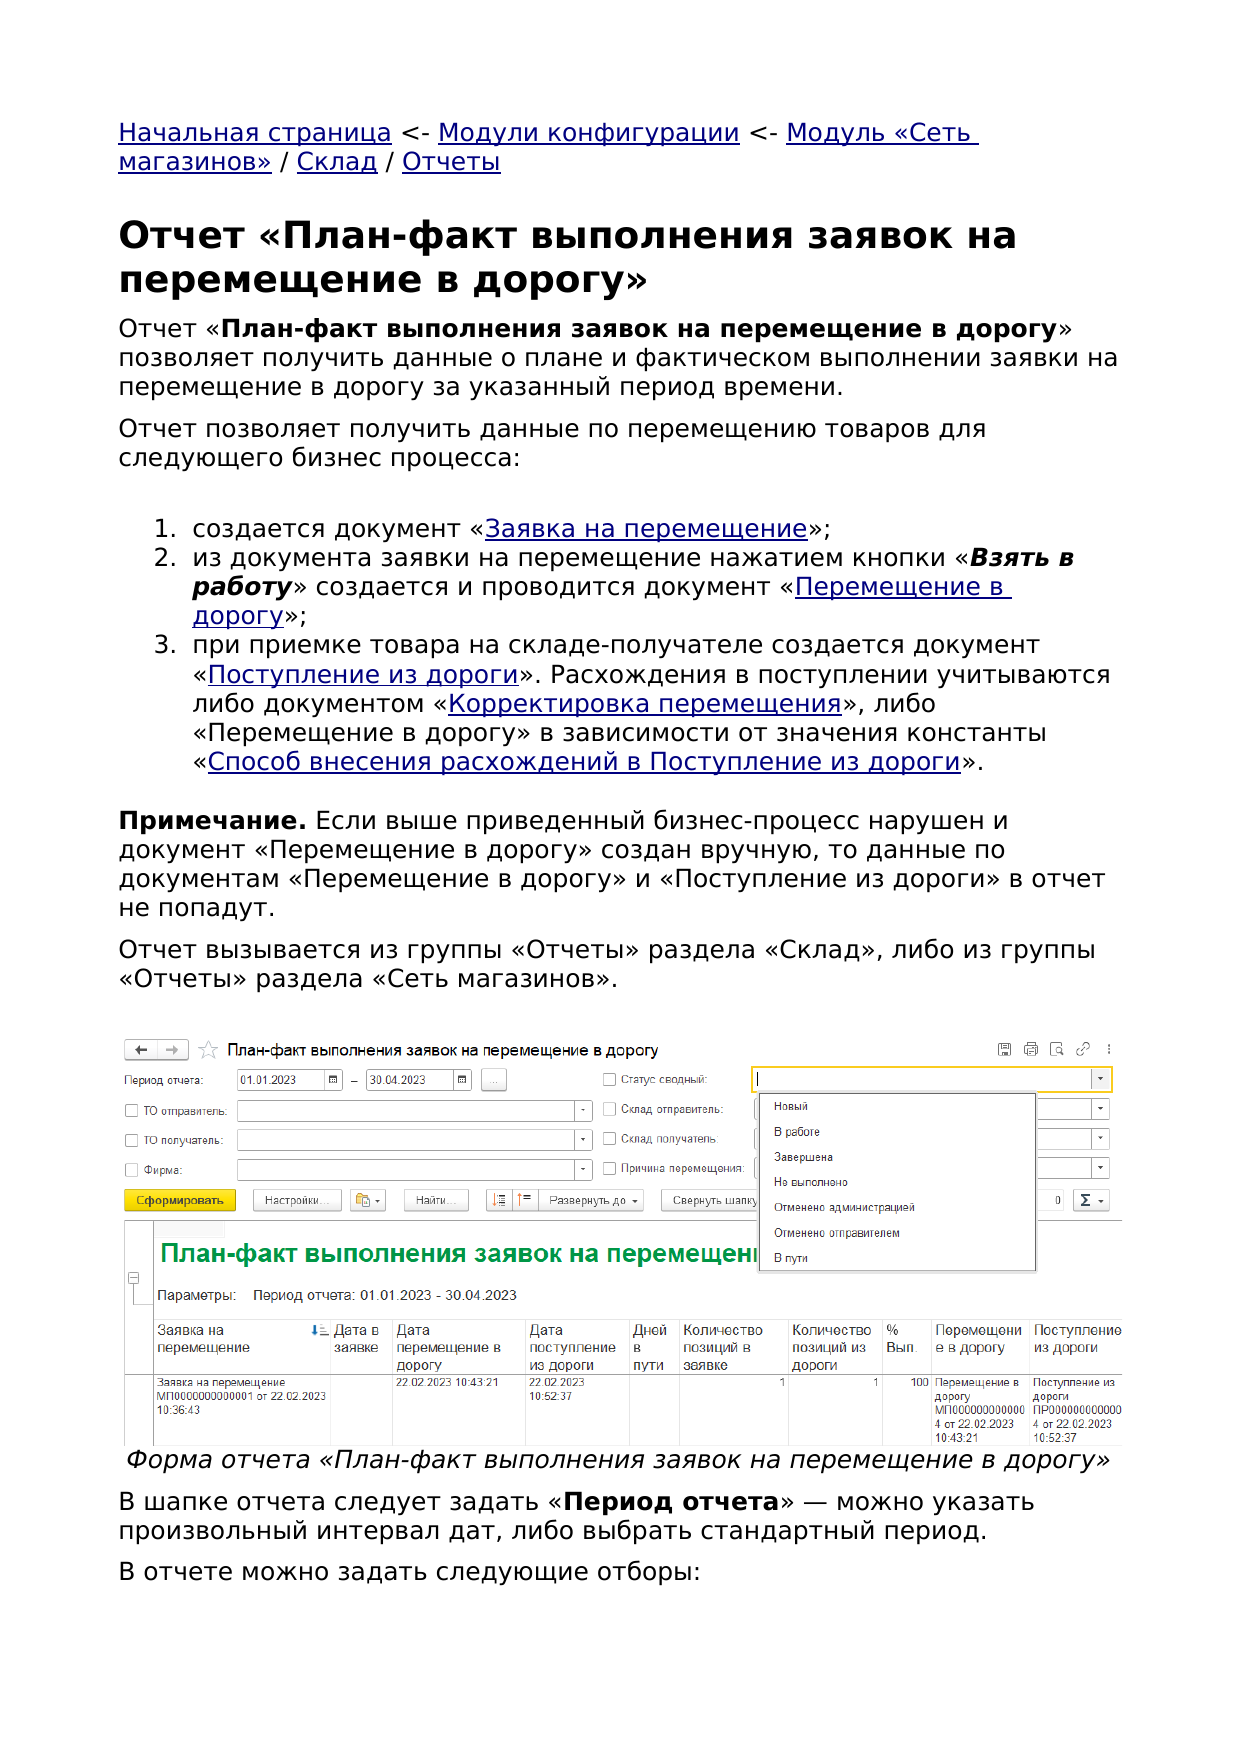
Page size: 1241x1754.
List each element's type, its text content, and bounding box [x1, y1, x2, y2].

text В шапке отчета следует задать «Период отчета» — можно указать произвольный интервал дат, либо выбрать стандартный период. [118, 1487, 1122, 1545]
text Начальная страница <- Модули конфигурации <- Модуль «Сеть магазинов» / Склад / Отчеты [118, 118, 1122, 176]
text Примечание. Если выше приведенный бизнес-процесс нарушен и документ «Перемещение в дорогу» создан вручную, то данные по документам «Перемещение в дорогу» и «Поступление из дороги» в отчет не попадут. [118, 806, 1122, 923]
list из документа заявки на перемещение нажатием кнопки «Взять в работу» создается и проводится документ «Перемещение в дорогу»; [177, 543, 1122, 631]
text Форма отчета «План-факт выполнения заявок на перемещение в дорогу» [118, 1446, 1122, 1474]
picture [118, 1035, 1123, 1446]
list при приемке товара на складе-получателе создается документ «Поступление из дороги». Расхождения в поступлении учитываются либо документом «Корректировка перемещения», либо «Перемещение в дорогу» в зависимости от значения константы «Способ внесения расхождений в Поступление из дороги». [177, 631, 1122, 777]
text Отчет «План-факт выполнения заявок на перемещение в дорогу» позволяет получить данные о плане и фактическом выполнении заявки на перемещение в дорогу за указанный период времени. [118, 314, 1122, 401]
text Отчет позволяет получить данные по перемещению товаров для следующего бизнес процесса: [118, 414, 1122, 472]
list создается документ «Заявка на перемещение»; [177, 514, 1122, 543]
text В отчете можно задать следующие отборы: [118, 1558, 1122, 1587]
subtitle Отчет «План-факт выполнения заявок на перемещение в дорогу» [118, 214, 1122, 301]
text Отчет вызывается из группы «Отчеты» раздела «Склад», либо из группы «Отчеты» раздела «Сеть магазинов». [118, 935, 1122, 1035]
